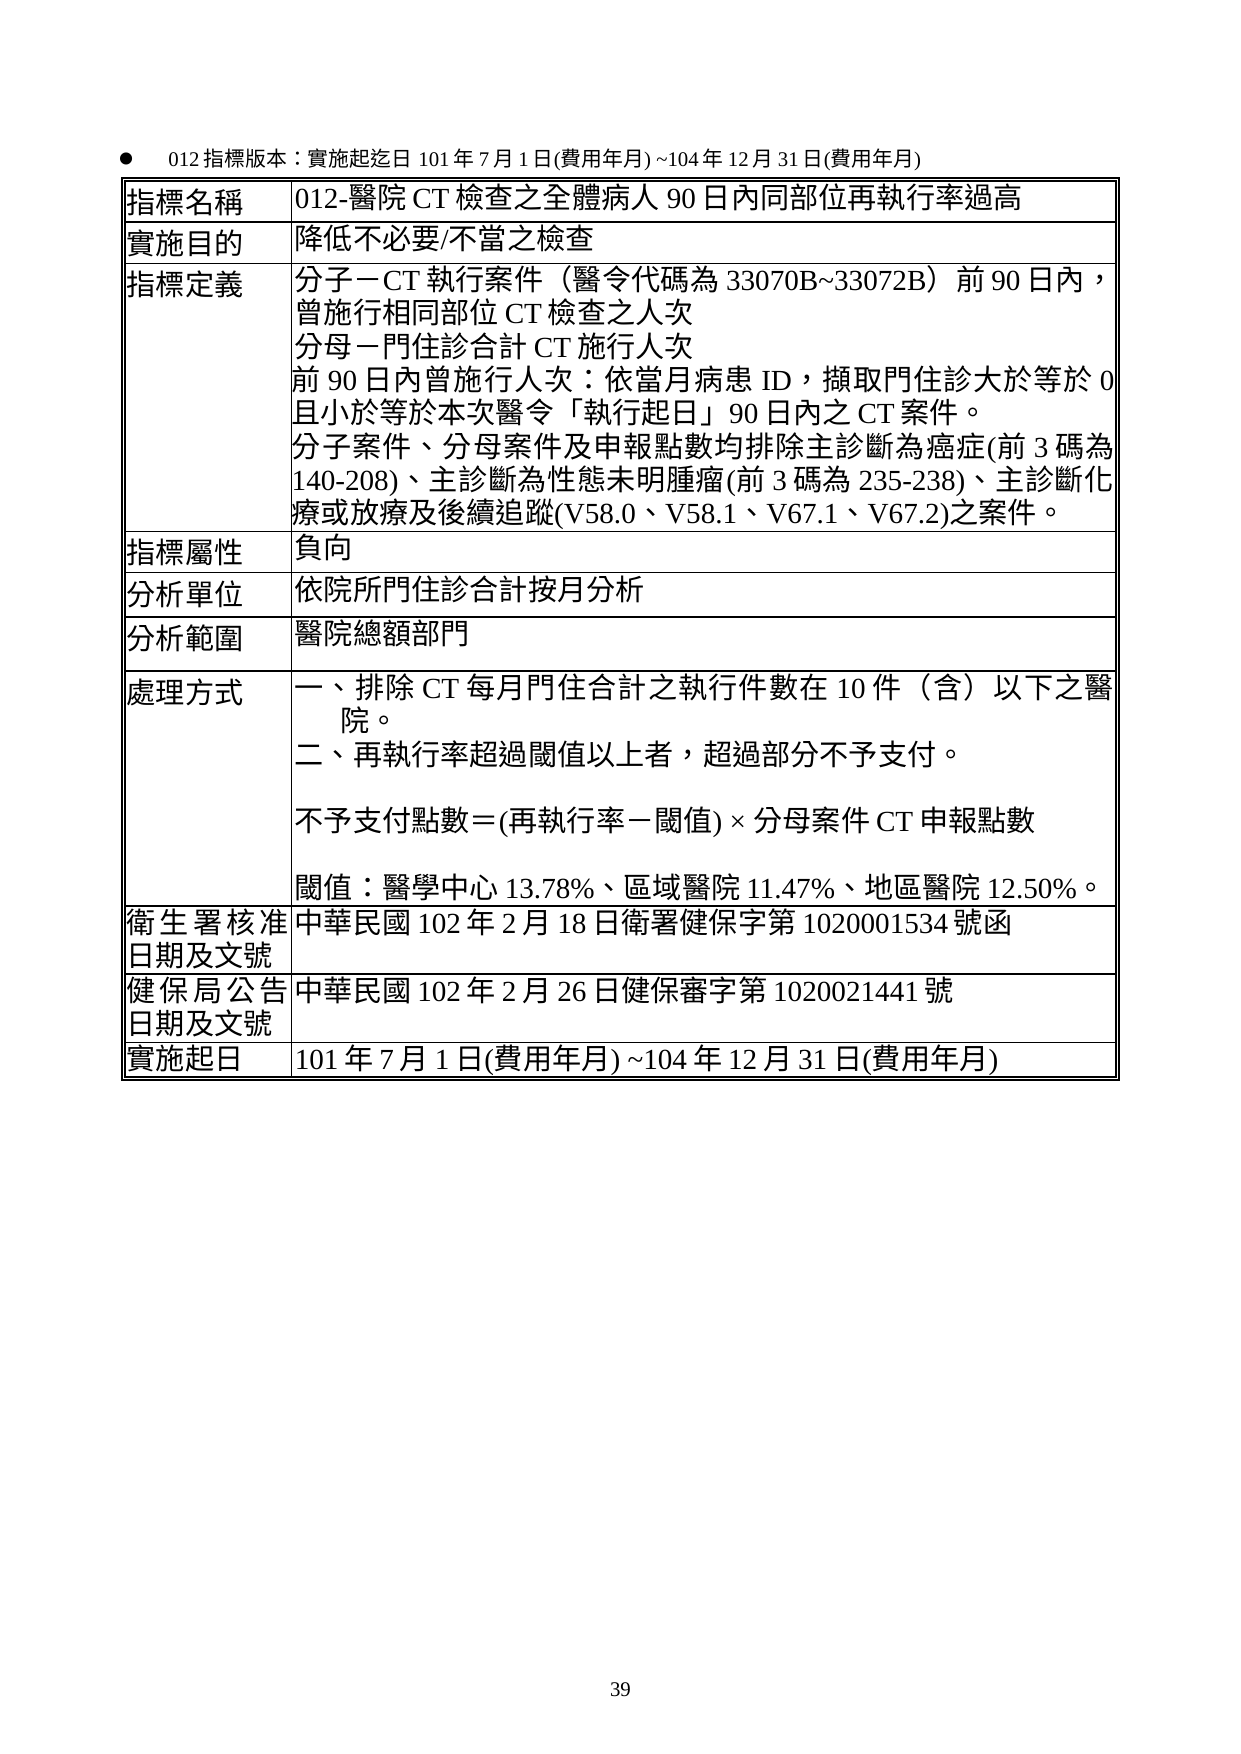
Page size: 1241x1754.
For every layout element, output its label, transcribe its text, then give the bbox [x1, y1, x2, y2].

table_cell 分子－CT執行案件（醫令代碼為33070B~33072B）前90日內，曾施行相同部位CT檢查之人次 分母－門住診合計CT施行人次 前90日內曾施行人次：依當月病患ID，擷取門住診大於等於0且小於等於本次醫令「執行起日」90日內之CT案件。 分子案件、分母案件及申報點數均排除主診斷為癌症(前3碼為140-208)、主診斷為性態未明腫瘤(前3碼為235-238)、主診斷化療或放療及後續追蹤(V58.0、V58.1、V67.1、V67.2)之案件。 [292, 264, 1115, 531]
table_cell 分析單位 [126, 573, 291, 616]
table_cell 中華民國102年2月18日衛署健保字第1020001534號函 [292, 907, 1115, 973]
subtitle 012指標版本：實施起迄日 101年7月1日(費用年月) ~104年12月31日(費用年月) [118, 137, 1122, 177]
table_cell 一、排除CT每月門住合計之執行件數在10件（含）以下之醫院。 二、再執行率超過閾值以上者，超過部分不予支付。 不予支付點數＝(再執行率－閾值) × 分母案件CT申報點數 閾值：醫學中心13.78%、區域醫院11.47%、地區醫院12.50%。 [292, 672, 1115, 905]
table_cell 醫院總額部門 [292, 618, 1115, 670]
table_header 012-醫院CT檢查之全體病人 90日內同部位再執行率過高 [292, 182, 1115, 221]
table_cell 101年7月1日(費用年月) ~104年12月31日(費用年月) [292, 1043, 1115, 1076]
table_cell 健保局公告日期及文號 [126, 975, 291, 1041]
table_cell 指標定義 [126, 264, 291, 531]
table_cell 實施目的 [126, 223, 291, 262]
table_cell 依院所門住診合計按月分析 [292, 573, 1115, 616]
table_cell 實施起日 [126, 1043, 291, 1076]
table_cell 分析範圍 [126, 618, 291, 670]
table_cell 降低不必要/不當之檢查 [292, 223, 1115, 262]
table_cell 中華民國102年2月26日健保審字第1020021441號 [292, 975, 1115, 1041]
table_cell 處理方式 [126, 672, 291, 905]
table_cell 指標屬性 [126, 532, 291, 572]
table_cell 負向 [292, 532, 1115, 572]
table_header 指標名稱 [126, 182, 291, 221]
table_cell 衛生署核准日期及文號 [126, 907, 291, 973]
